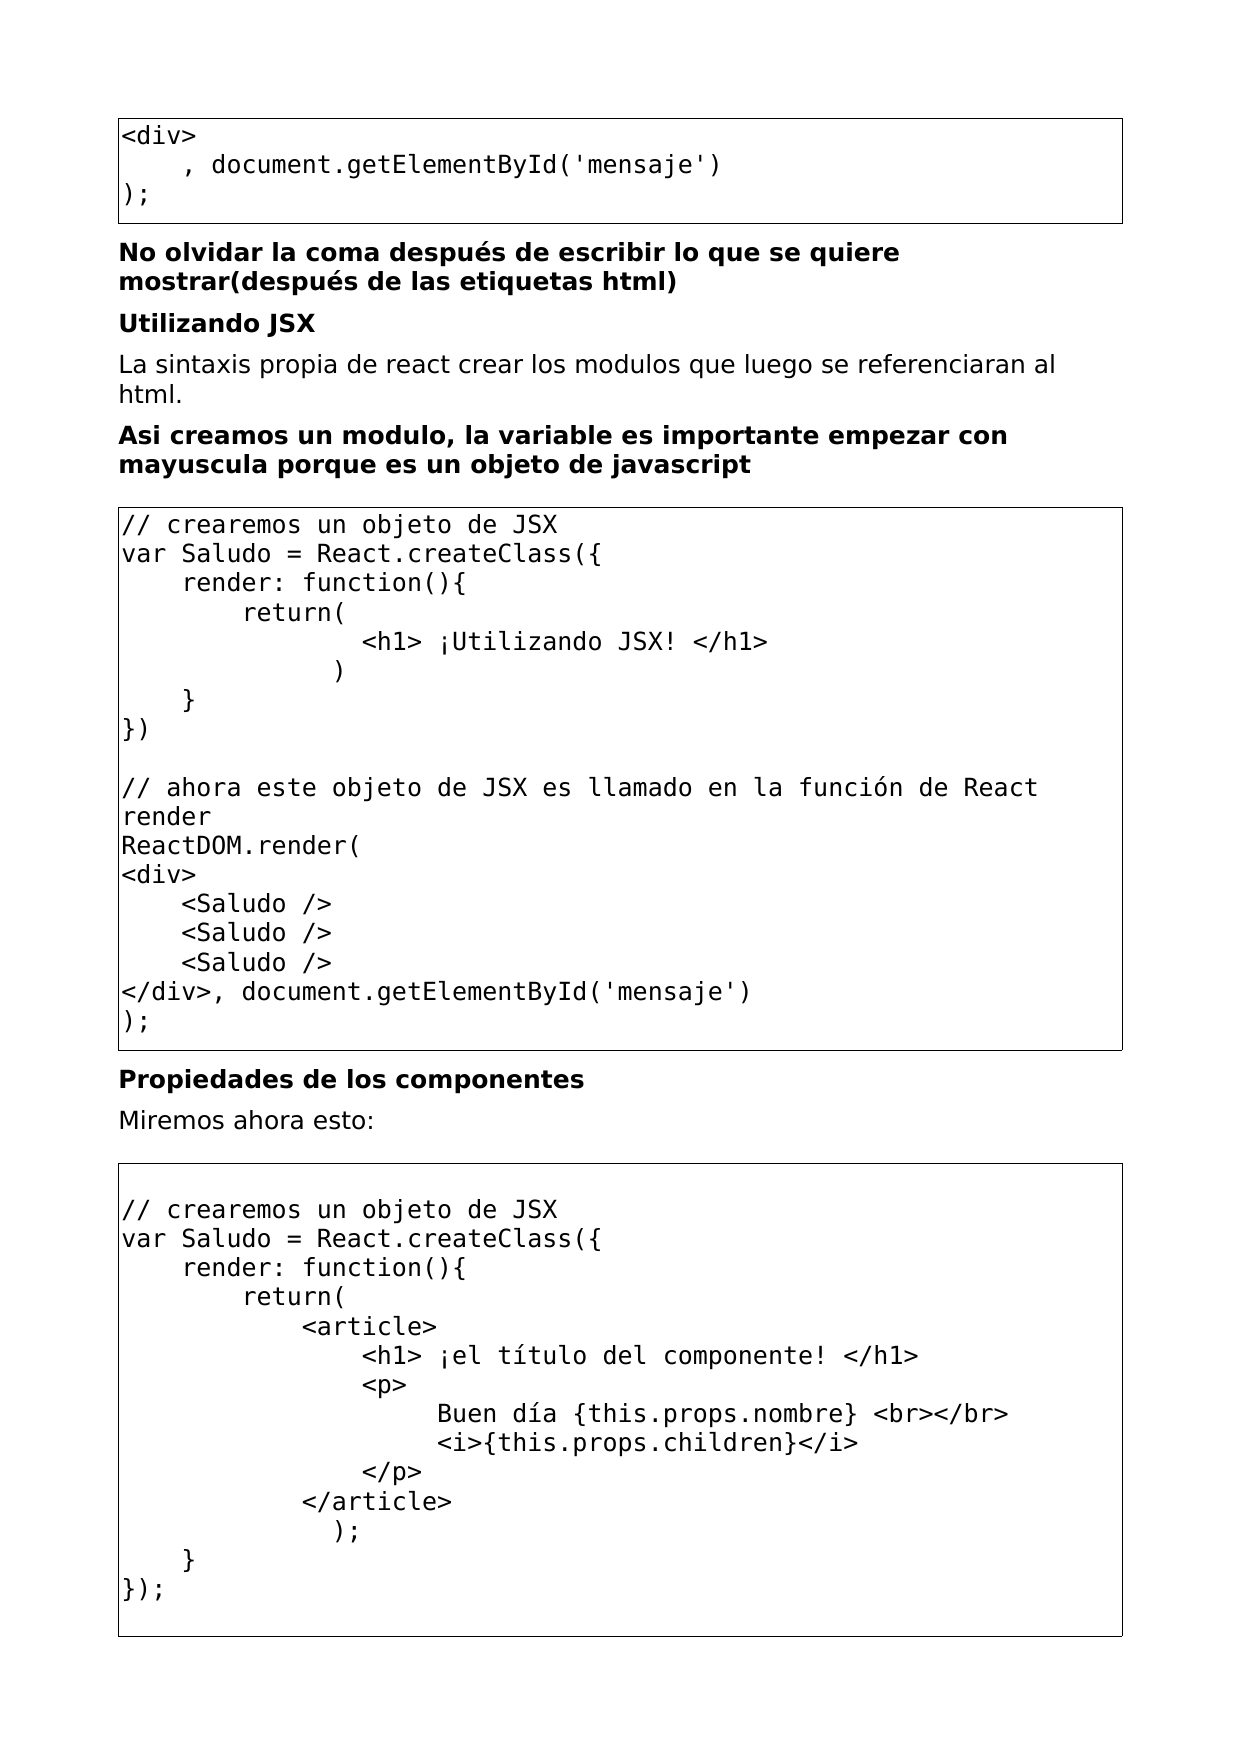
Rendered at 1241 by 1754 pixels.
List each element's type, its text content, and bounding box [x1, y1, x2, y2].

text Propiedades de los componentes [118, 1065, 1122, 1094]
table_header <div> , document.getElementById('mensaje') ); [119, 119, 1122, 223]
text Utilizando JSX [118, 309, 1122, 338]
text La sintaxis propia de react crear los modulos que luego se referenciaran al html. [118, 351, 1122, 409]
table_header // crearemos un objeto de JSX var Saludo = React.createClass({ render: function(){ return( <h1> ¡Utilizando JSX! </h1> ) } }) // ahora este objeto de JSX es llamado en la función de React render ReactDOM.render( <div> <Saludo /> <Saludo /> <Saludo /> </div>, document.getElementById('mensaje') ); [119, 508, 1122, 1050]
text Asi creamos un modulo, la variable es importante empezar con mayuscula porque es un objeto de javascript [118, 422, 1122, 480]
table_header // crearemos un objeto de JSX var Saludo = React.createClass({ render: function(){ return( <article> <h1> ¡el título del componente! </h1> <p> Buen día {this.props.nombre} <br></br> <i>{this.props.children}</i> </p> </article> ); } }); [119, 1164, 1122, 1636]
text No olvidar la coma después de escribir lo que se quiere mostrar(después de las etiquetas html) [118, 238, 1122, 297]
text Miremos ahora esto: [118, 1106, 1122, 1136]
